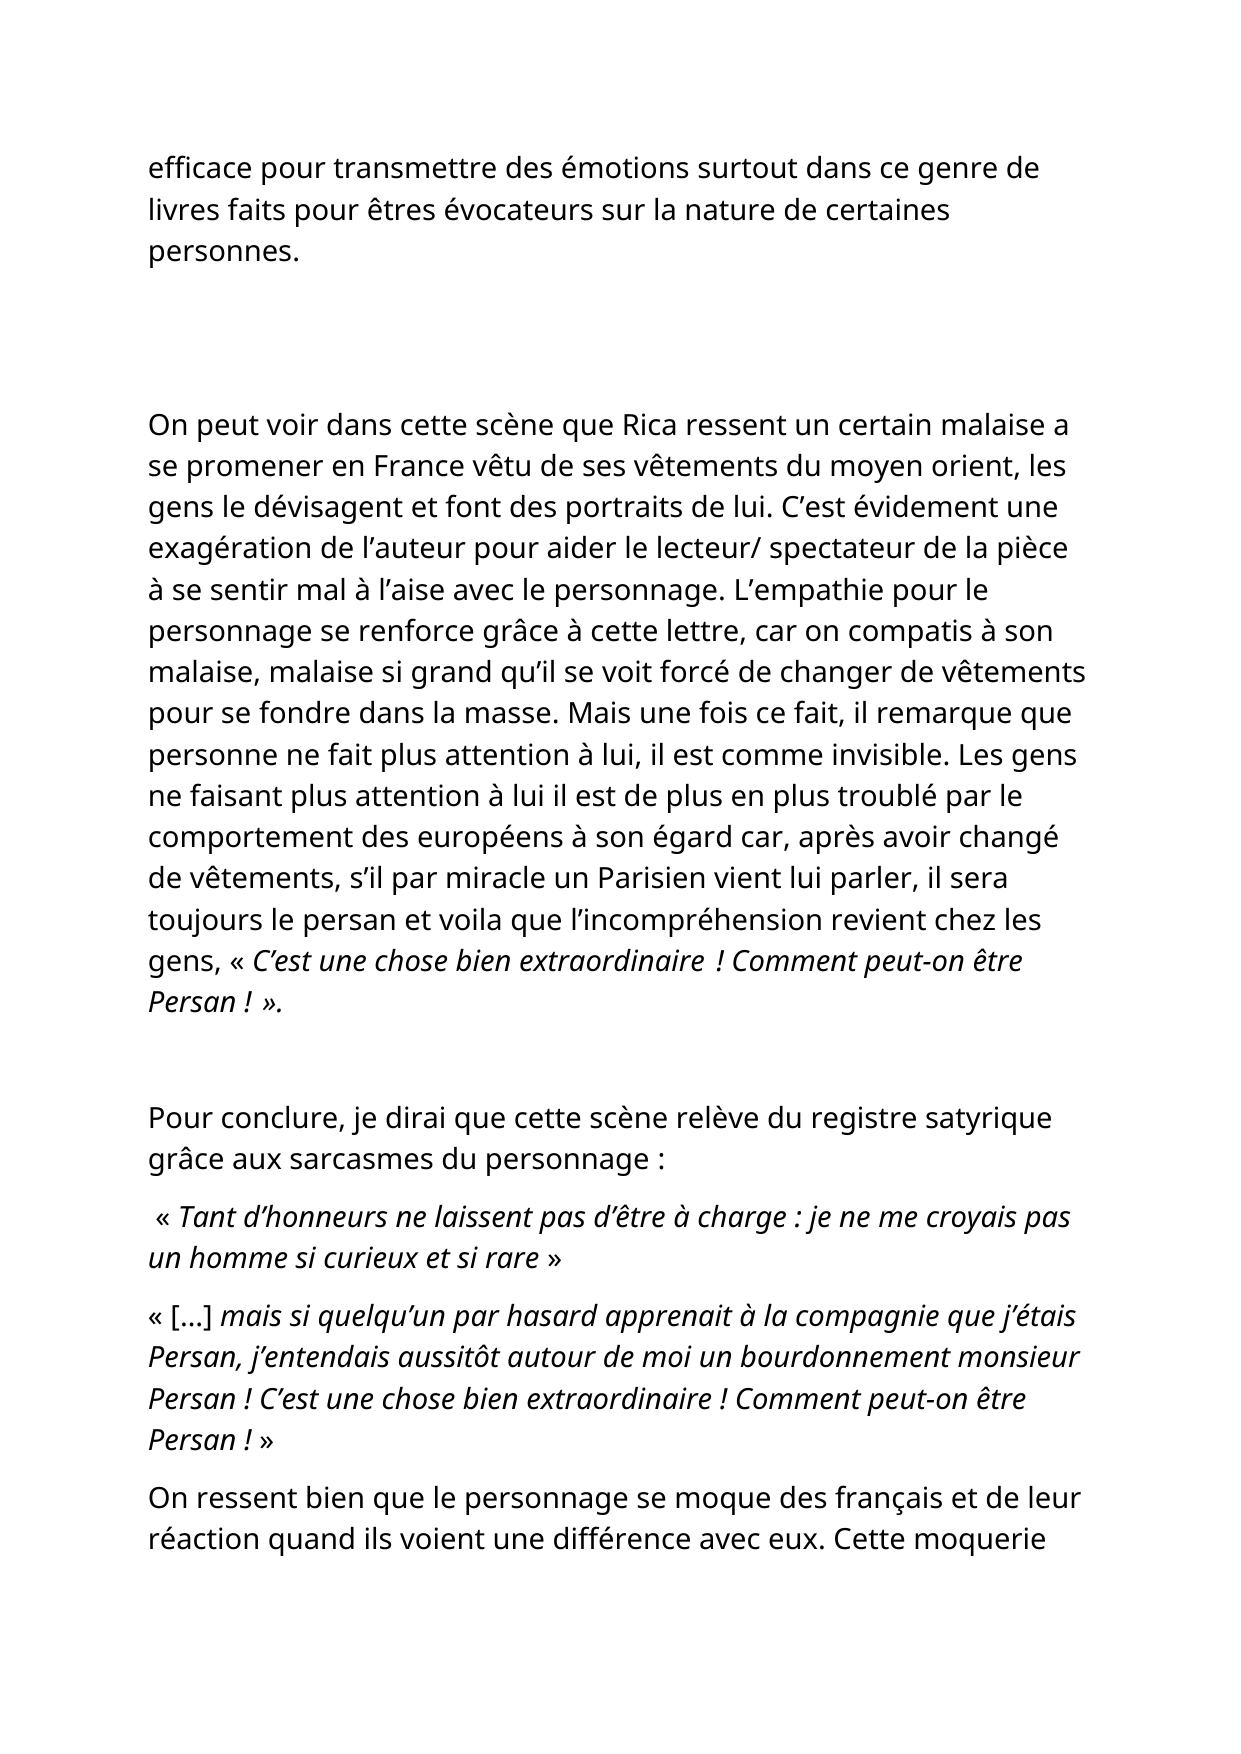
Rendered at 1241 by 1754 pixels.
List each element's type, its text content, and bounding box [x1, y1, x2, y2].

text « Tant d’honneurs ne laissent pas d’être à charge : je ne me croyais pas un homme si curieux et si rare » [148, 1196, 1093, 1277]
text On peut voir dans cette scène que Rica ressent un certain malaise a se promener en France vêtu de ses vêtements du moyen orient, les gens le dévisagent et font des portraits de lui. C’est évidement une exagération de l’auteur pour aider le lecteur/ spectateur de la pièce à se sentir mal à l’aise avec le personnage. L’empathie pour le personnage se renforce grâce à cette lettre, car on compatis à son malaise, malaise si grand qu’il se voit forcé de changer de vêtements pour se fondre dans la masse. Mais une fois ce fait, il remarque que personne ne fait plus attention à lui, il est comme invisible. Les gens ne faisant plus attention à lui il est de plus en plus troublé par le comportement des européens à son égard car, après avoir changé de vêtements, s’il par miracle un Parisien vient lui parler, il sera toujours le persan et voila que l’incompréhension revient chez les gens, « C’est une chose bien extraordinaire ! Comment peut-on être Persan ! ». [148, 404, 1093, 1021]
text Pour conclure, je dirai que cette scène relève du registre satyrique grâce aux sarcasmes du personnage : [148, 1097, 1093, 1178]
text « […] mais si quelqu’un par hasard apprenait à la compagnie que j’étais Persan, j’entendais aussitôt autour de moi un bourdonnement monsieur Persan ! C’est une chose bien extraordinaire ! Comment peut-on être Persan ! » [148, 1296, 1093, 1459]
text efficace pour transmettre des émotions surtout dans ce genre de livres faits pour êtres évocateurs sur la nature de certaines personnes. [148, 148, 1093, 270]
text On ressent bien que le personnage se moque des français et de leur réaction quand ils voient une différence avec eux. Cette moquerie [148, 1477, 1093, 1558]
